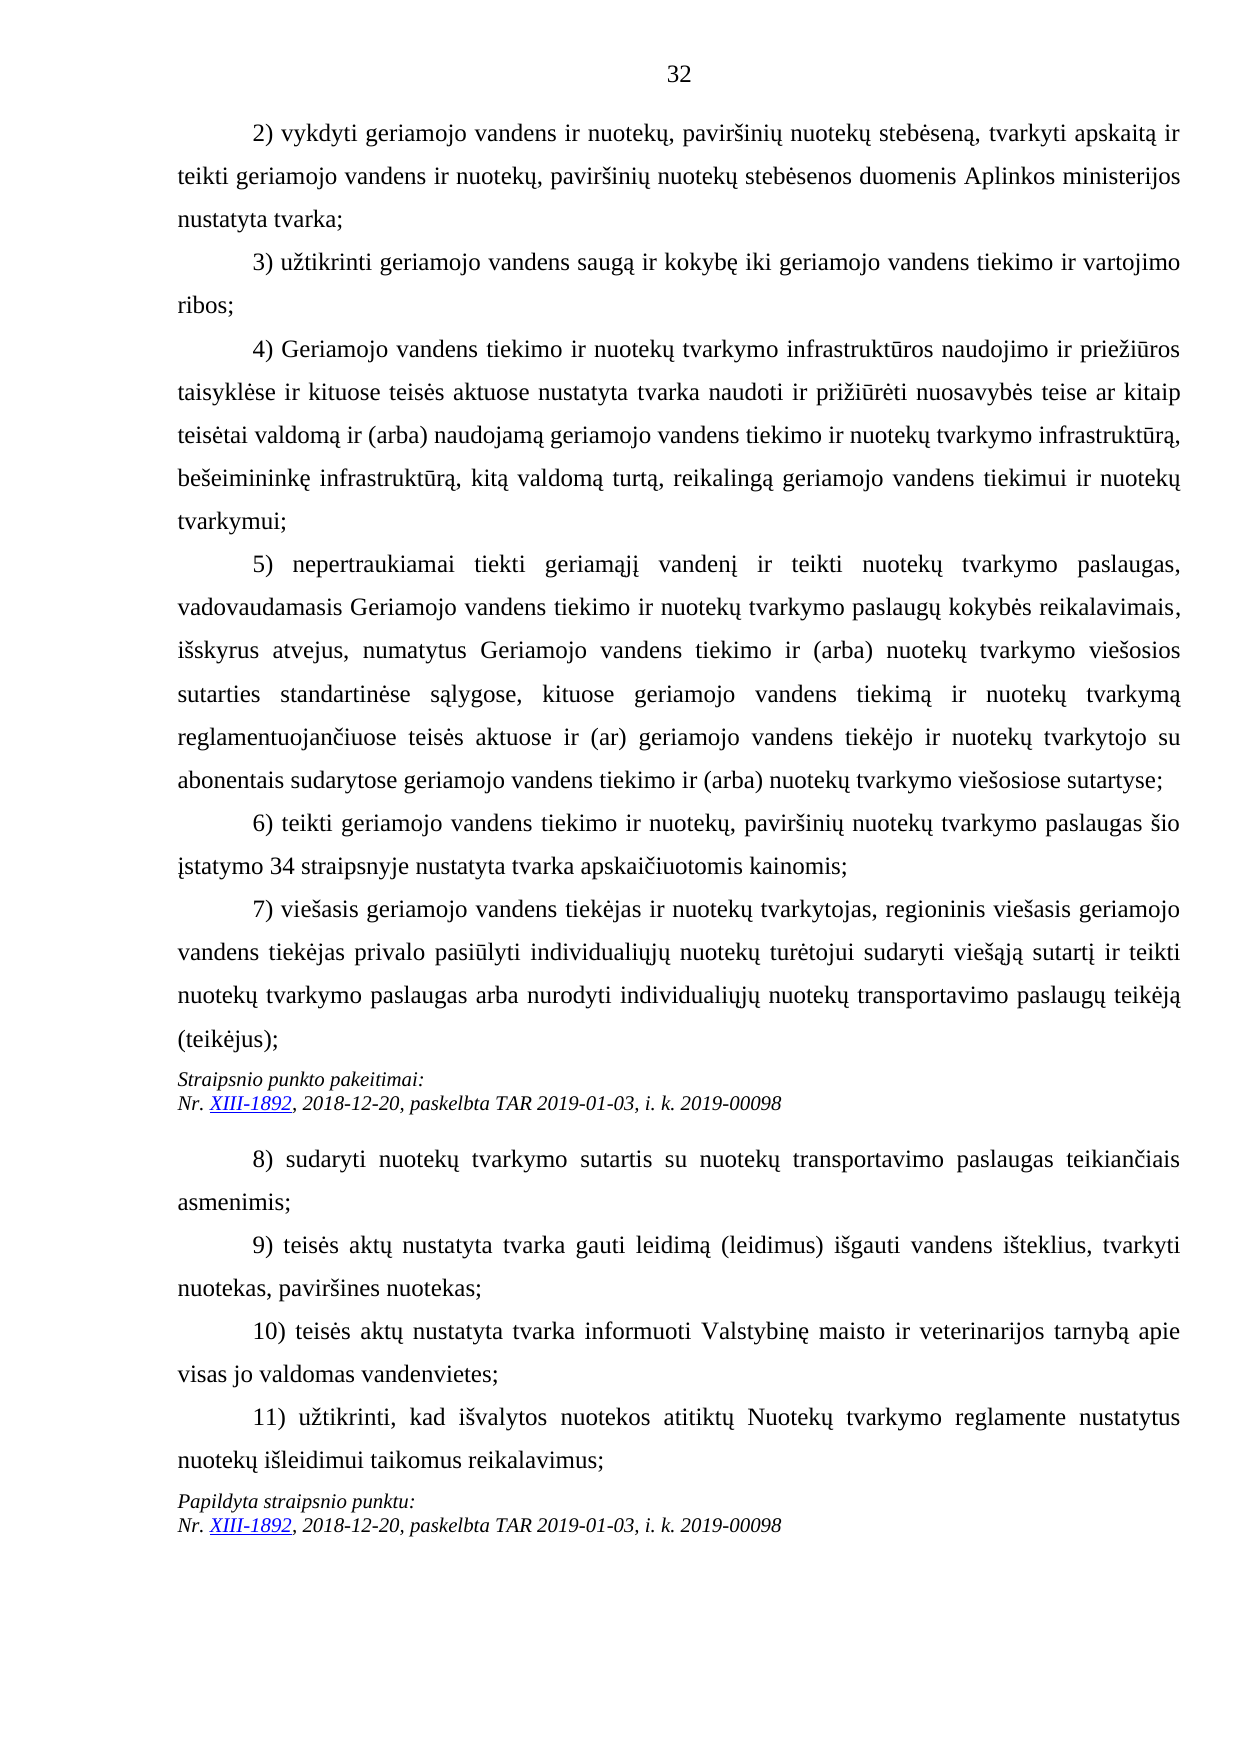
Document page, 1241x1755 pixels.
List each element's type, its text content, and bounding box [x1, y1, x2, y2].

text 2) vykdyti geriamojo vandens ir nuotekų, paviršinių nuotekų stebėseną, tvarkyti apskaitą ir teikti geriamojo vandens ir nuotekų, paviršinių nuotekų stebėsenos duomenis Aplinkos ministerijos nustatyta tvarka; [177, 118, 1181, 233]
text Nr. XIII-1892, 2018-12-20, paskelbta TAR 2019-01-03, i. k. 2019-00098 [177, 1513, 1181, 1537]
text 11) užtikrinti, kad išvalytos nuotekos atitiktų Nuotekų tvarkymo reglamente nustatytus nuotekų išleidimui taikomus reikalavimus; [177, 1402, 1181, 1474]
text Straipsnio punkto pakeitimai: [177, 1067, 1181, 1091]
text Papildyta straipsnio punktu: [177, 1489, 1181, 1513]
text 10) teisės aktų nustatyta tvarka informuoti Valstybinę maisto ir veterinarijos tarnybą apie visas jo valdomas vandenvietes; [177, 1316, 1181, 1388]
text Nr. XIII-1892, 2018-12-20, paskelbta TAR 2019-01-03, i. k. 2019-00098 [177, 1091, 1181, 1115]
text 4) Geriamojo vandens tiekimo ir nuotekų tvarkymo infrastruktūros naudojimo ir priežiūros taisyklėse ir kituose teisės aktuose nustatyta tvarka naudoti ir prižiūrėti nuosavybės teise ar kitaip teisėtai valdomą ir (arba) naudojamą geriamojo vandens tiekimo ir nuotekų tvarkymo infrastruktūrą, bešeimininkę infrastruktūrą, kitą valdomą turtą, reikalingą geriamojo vandens tiekimui ir nuotekų tvarkymui; [177, 334, 1181, 535]
text 8) sudaryti nuotekų tvarkymo sutartis su nuotekų transportavimo paslaugas teikiančiais asmenimis; [177, 1144, 1181, 1216]
text 6) teikti geriamojo vandens tiekimo ir nuotekų, paviršinių nuotekų tvarkymo paslaugas šio įstatymo 34 straipsnyje nustatyta tvarka apskaičiuotomis kainomis; [177, 808, 1181, 880]
text 7) viešasis geriamojo vandens tiekėjas ir nuotekų tvarkytojas, regioninis viešasis geriamojo vandens tiekėjas privalo pasiūlyti individualiųjų nuotekų turėtojui sudaryti viešąją sutartį ir teikti nuotekų tvarkymo paslaugas arba nurodyti individualiųjų nuotekų transportavimo paslaugų teikėją (teikėjus); [177, 894, 1181, 1052]
text 9) teisės aktų nustatyta tvarka gauti leidimą (leidimus) išgauti vandens išteklius, tvarkyti nuotekas, paviršines nuotekas; [177, 1230, 1181, 1302]
text 5) nepertraukiamai tiekti geriamąjį vandenį ir teikti nuotekų tvarkymo paslaugas, vadovaudamasis Geriamojo vandens tiekimo ir nuotekų tvarkymo paslaugų kokybės reikalavimais, išskyrus atvejus, numatytus Geriamojo vandens tiekimo ir (arba) nuotekų tvarkymo viešosios sutarties standartinėse sąlygose, kituose geriamojo vandens tiekimą ir nuotekų tvarkymą reglamentuojančiuose teisės aktuose ir (ar) geriamojo vandens tiekėjo ir nuotekų tvarkytojo su abonentais sudarytose geriamojo vandens tiekimo ir (arba) nuotekų tvarkymo viešosiose sutartyse; [177, 549, 1181, 794]
text 3) užtikrinti geriamojo vandens saugą ir kokybę iki geriamojo vandens tiekimo ir vartojimo ribos; [177, 247, 1181, 319]
